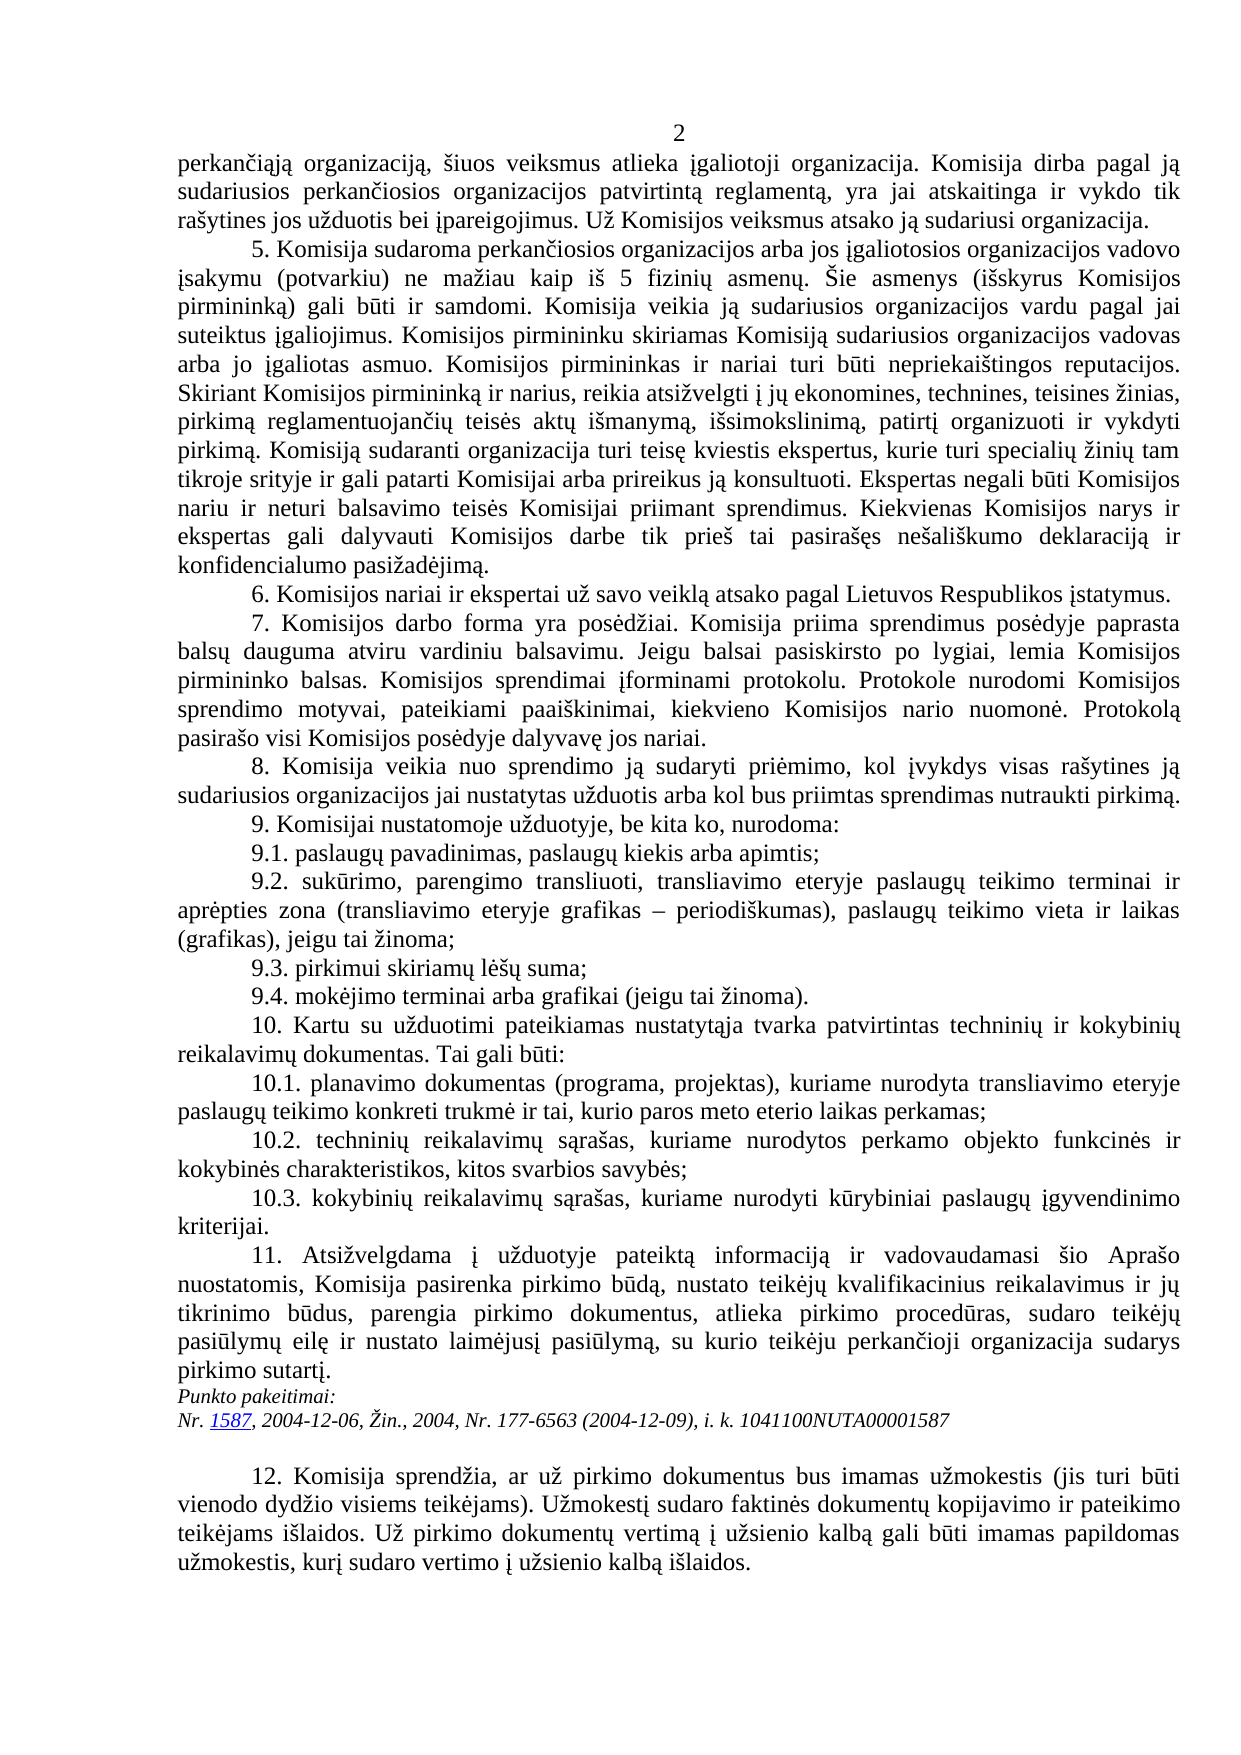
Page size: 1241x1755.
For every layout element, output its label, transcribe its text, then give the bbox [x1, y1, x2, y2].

text 6. Komisijos nariai ir ekspertai už savo veiklą atsako pagal Lietuvos Respublikos įstatymus. [177, 579, 1181, 608]
text 8. Komisija veikia nuo sprendimo ją sudaryti priėmimo, kol įvykdys visas rašytines ją sudariusios organizacijos jai nustatytas užduotis arba kol bus priimtas sprendimas nutraukti pirkimą. [177, 751, 1181, 809]
text 9. Komisijai nustatomoje užduotyje, be kita ko, nurodoma: [177, 809, 1181, 838]
text Punkto pakeitimai: [177, 1384, 1181, 1408]
text perkančiąją organizaciją, šiuos veiksmus atlieka įgaliotoji organizacija. Komisija dirba pagal ją sudariusios perkančiosios organizacijos patvirtintą reglamentą, yra jai atskaitinga ir vykdo tik rašytines jos užduotis bei įpareigojimus. Už Komisijos veiksmus atsako ją sudariusi organizacija. [177, 148, 1181, 234]
text 9.3. pirkimui skiriamų lėšų suma; [177, 953, 1181, 981]
text 7. Komisijos darbo forma yra posėdžiai. Komisija priima sprendimus posėdyje paprasta balsų dauguma atviru vardiniu balsavimu. Jeigu balsai pasiskirsto po lygiai, lemia Komisijos pirmininko balsas. Komisijos sprendimai įforminami protokolu. Protokole nurodomi Komisijos sprendimo motyvai, pateikiami paaiškinimai, kiekvieno Komisijos nario nuomonė. Protokolą pasirašo visi Komisijos posėdyje dalyvavę jos nariai. [177, 608, 1181, 751]
text 9.1. paslaugų pavadinimas, paslaugų kiekis arba apimtis; [177, 838, 1181, 866]
text 10.3. kokybinių reikalavimų sąrašas, kuriame nurodyti kūrybiniai paslaugų įgyvendinimo kriterijai. [177, 1183, 1181, 1240]
text Nr. 1587, 2004-12-06, Žin., 2004, Nr. 177-6563 (2004-12-09), i. k. 1041100NUTA00001587 [177, 1408, 1181, 1432]
text 10.2. techninių reikalavimų sąrašas, kuriame nurodytos perkamo objekto funkcinės ir kokybinės charakteristikos, kitos svarbios savybės; [177, 1125, 1181, 1183]
text 10.1. planavimo dokumentas (programa, projektas), kuriame nurodyta transliavimo eteryje paslaugų teikimo konkreti trukmė ir tai, kurio paros meto eterio laikas perkamas; [177, 1068, 1181, 1125]
text 9.2. sukūrimo, parengimo transliuoti, transliavimo eteryje paslaugų teikimo terminai ir aprėpties zona (transliavimo eteryje grafikas – periodiškumas), paslaugų teikimo vieta ir laikas (grafikas), jeigu tai žinoma; [177, 866, 1181, 953]
text 12. Komisija sprendžia, ar už pirkimo dokumentus bus imamas užmokestis (jis turi būti vienodo dydžio visiems teikėjams). Užmokestį sudaro faktinės dokumentų kopijavimo ir pateikimo teikėjams išlaidos. Už pirkimo dokumentų vertimą į užsienio kalbą gali būti imamas papildomas užmokestis, kurį sudaro vertimo į užsienio kalbą išlaidos. [177, 1461, 1181, 1576]
text 5. Komisija sudaroma perkančiosios organizacijos arba jos įgaliotosios organizacijos vadovo įsakymu (potvarkiu) ne mažiau kaip iš 5 fizinių asmenų. Šie asmenys (išskyrus Komisijos pirmininką) gali būti ir samdomi. Komisija veikia ją sudariusios organizacijos vardu pagal jai suteiktus įgaliojimus. Komisijos pirmininku skiriamas Komisiją sudariusios organizacijos vadovas arba jo įgaliotas asmuo. Komisijos pirmininkas ir nariai turi būti nepriekaištingos reputacijos. Skiriant Komisijos pirmininką ir narius, reikia atsižvelgti į jų ekonomines, technines, teisines žinias, pirkimą reglamentuojančių teisės aktų išmanymą, išsimokslinimą, patirtį organizuoti ir vykdyti pirkimą. Komisiją sudaranti organizacija turi teisę kviestis ekspertus, kurie turi specialių žinių tam tikroje srityje ir gali patarti Komisijai arba prireikus ją konsultuoti. Ekspertas negali būti Komisijos nariu ir neturi balsavimo teisės Komisijai priimant sprendimus. Kiekvienas Komisijos narys ir ekspertas gali dalyvauti Komisijos darbe tik prieš tai pasirašęs nešališkumo deklaraciją ir konfidencialumo pasižadėjimą. [177, 234, 1181, 579]
text 10. Kartu su užduotimi pateikiamas nustatytąja tvarka patvirtintas techninių ir kokybinių reikalavimų dokumentas. Tai gali būti: [177, 1010, 1181, 1068]
text 11. Atsižvelgdama į užduotyje pateiktą informaciją ir vadovaudamasi šio Aprašo nuostatomis, Komisija pasirenka pirkimo būdą, nustato teikėjų kvalifikacinius reikalavimus ir jų tikrinimo būdus, parengia pirkimo dokumentus, atlieka pirkimo procedūras, sudaro teikėjų pasiūlymų eilę ir nustato laimėjusį pasiūlymą, su kurio teikėju perkančioji organizacija sudarys pirkimo sutartį. [177, 1240, 1181, 1384]
text 9.4. mokėjimo terminai arba grafikai (jeigu tai žinoma). [177, 981, 1181, 1010]
